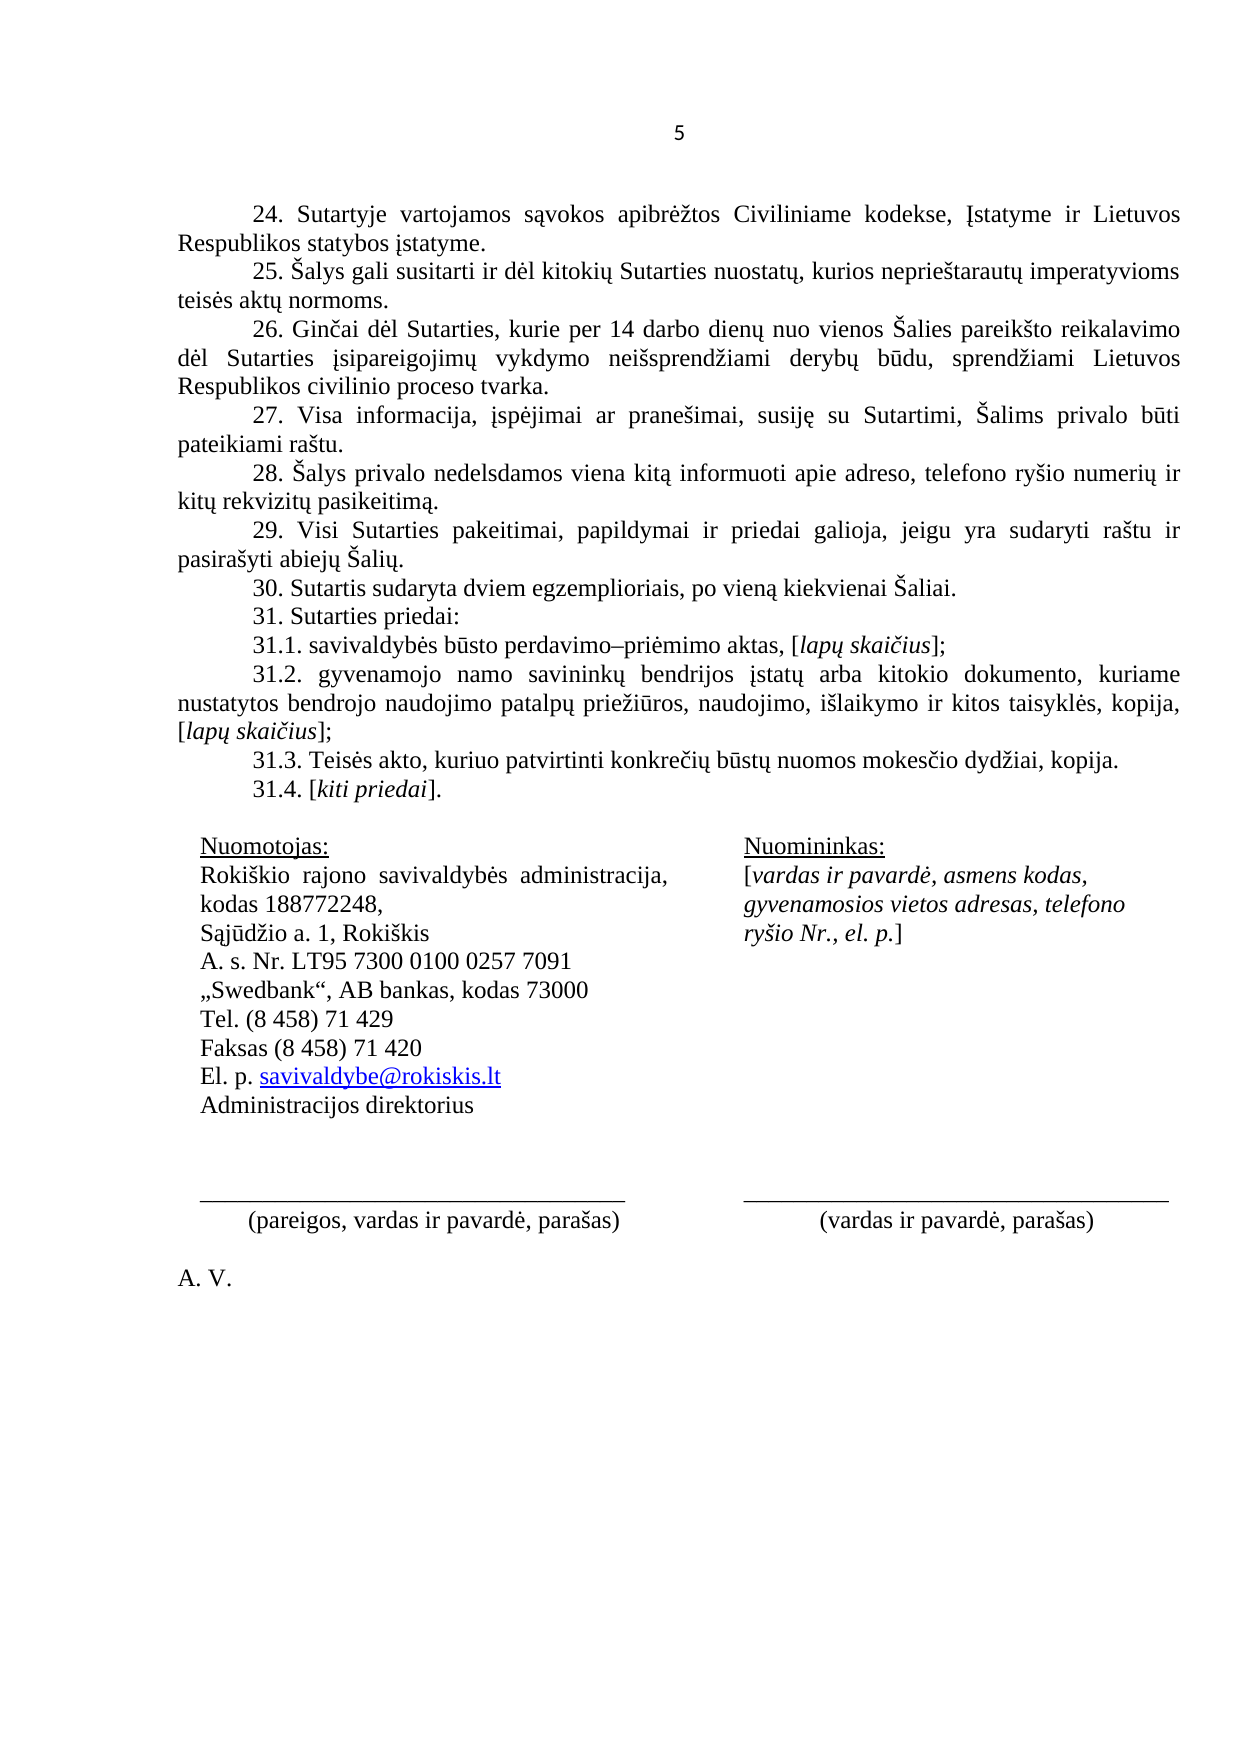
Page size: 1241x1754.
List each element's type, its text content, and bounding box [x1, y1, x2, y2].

text 27. Visa informacija, įspėjimai ar pranešimai, susiję su Sutartimi, Šalims privalo būti pateikiami raštu. [177, 400, 1181, 458]
text 26. Ginčai dėl Sutarties, kurie per 14 darbo dienų nuo vienos Šalies pareikšto reikalavimo dėl Sutarties įsipareigojimų vykdymo neišsprendžiami derybų būdu, sprendžiami Lietuvos Respublikos civilinio proceso tvarka. [177, 314, 1181, 400]
text 31.2. gyvenamojo namo savininkų bendrijos įstatų arba kitokio dokumento, kuriame nustatytos bendrojo naudojimo patalpų priežiūros, naudojimo, išlaikymo ir kitos taisyklės, kopija, [lapų skaičius]; [177, 659, 1181, 745]
text 28. Šalys privalo nedelsdamos viena kitą informuoti apie adreso, telefono ryšio numerių ir kitų rekvizitų pasikeitimą. [177, 458, 1181, 515]
text 24. Sutartyje vartojamos sąvokos apibrėžtos Civiliniame kodekse, Įstatyme ir Lietuvos Respublikos statybos įstatyme. [177, 199, 1181, 256]
text 31.3. Teisės akto, kuriuo patvirtinti konkrečių būstų nuomos mokesčio dydžiai, kopija. [177, 745, 1181, 774]
text 31.1. savivaldybės būsto perdavimo–priėmimo aktas, [lapų skaičius]; [177, 630, 1181, 659]
table_header Nuomotojas: Rokiškio rajono savivaldybės administracija, kodas 188772248, Sąjūdžio a. 1, Rokiškis A. s. Nr. LT95 7300 0100 0257 7091 „Swedbank“, AB bankas, kodas 73000 Tel. (8 458) 71 429 Faksas (8 458) 71 420 El. p. savivaldybe@rokiskis.lt Administracijos direktorius __________________________________ (pareigos, vardas ir pavardė, parašas) [189, 831, 679, 1263]
text 31. Sutarties priedai: [177, 601, 1181, 630]
table_header [679, 831, 732, 1263]
text 29. Visi Sutarties pakeitimai, papildymai ir priedai galioja, jeigu yra sudaryti raštu ir pasirašyti abiejų Šalių. [177, 515, 1181, 573]
text 30. Sutartis sudaryta dviem egzemplioriais, po vieną kiekvienai Šaliai. [177, 573, 1181, 601]
text 31.4. [kiti priedai]. [177, 774, 1181, 803]
table_header Nuomininkas: [vardas ir pavardė, asmens kodas, gyvenamosios vietos adresas, telefono ryšio Nr., el. p.] __________________________________ (vardas ir pavardė, parašas) [732, 831, 1181, 1263]
text 25. Šalys gali susitarti ir dėl kitokių Sutarties nuostatų, kurios neprieštarautų imperatyvioms teisės aktų normoms. [177, 256, 1181, 314]
text A. V. [177, 1263, 1181, 1291]
